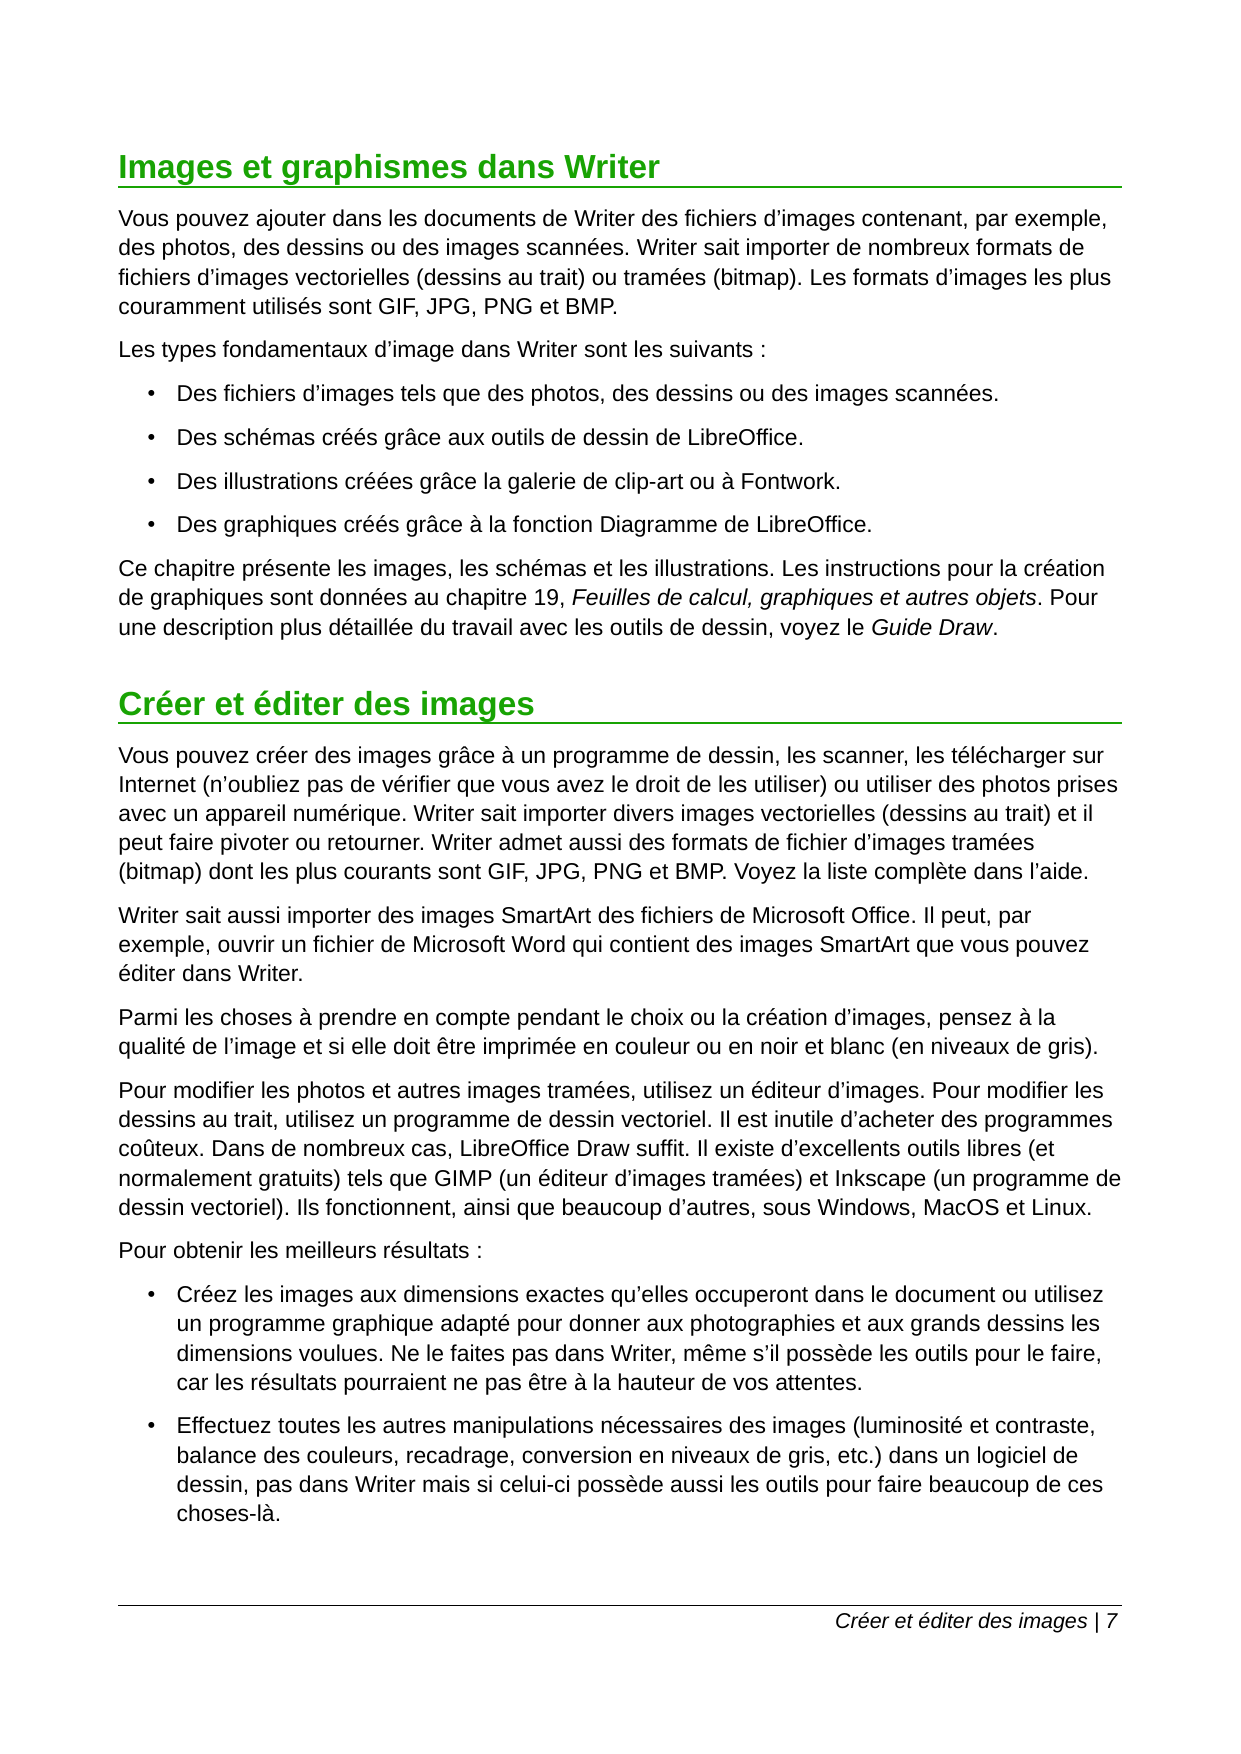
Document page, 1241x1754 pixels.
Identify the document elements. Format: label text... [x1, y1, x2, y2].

list Des graphiques créés grâce à la fonction Diagramme de LibreOffice. [147, 509, 1122, 538]
list Des fichiers d’images tels que des photos, des dessins ou des images scannées. [147, 377, 1122, 407]
list Des schémas créés grâce aux outils de dessin de LibreOffice. [147, 421, 1122, 450]
text Parmi les choses à prendre en compte pendant le choix ou la création d’images, pensez à la qualité de l’image et si elle doit être imprimée en couleur ou en noir et blanc (en niveaux de gris). [118, 1001, 1122, 1059]
text Les types fondamentaux d’image dans Writer sont les suivants : [118, 334, 1122, 363]
text Pour obtenir les meilleurs résultats : [118, 1234, 1122, 1264]
text Ce chapitre présente les images, les schémas et les illustrations. Les instructions pour la création de graphiques sont données au chapitre 19, Feuilles de calcul, graphiques et autres objets. Pour une description plus détaillée du travail avec les outils de dessin, voyez le Guide Draw. [118, 552, 1122, 640]
subtitle Images et graphismes dans Writer [118, 147, 1122, 186]
list Créez les images aux dimensions exactes qu’elles occuperont dans le document ou utilisez un programme graphique adapté pour donner aux photographies et aux grands dessins les dimensions voulues. Ne le faites pas dans Writer, même s’il possède les outils pour le faire, car les résultats pourraient ne pas être à la hauteur de vos attentes. [147, 1278, 1122, 1395]
subtitle Créer et éditer des images [118, 684, 1122, 722]
text Vous pouvez créer des images grâce à un programme de dessin, les scanner, les télécharger sur Internet (n’oubliez pas de vérifier que vous avez le droit de les utiliser) ou utiliser des photos prises avec un appareil numérique. Writer sait importer divers images vectorielles (dessins au trait) et il peut faire pivoter ou retourner. Writer admet aussi des formats de fichier d’images tramées (bitmap) dont les plus courants sont GIF, JPG, PNG et BMP. Voyez la liste complète dans l’aide. [118, 739, 1122, 884]
text Writer sait aussi importer des images SmartArt des fichiers de Microsoft Office. Il peut, par exemple, ouvrir un fichier de Microsoft Word qui contient des images SmartArt que vous pouvez éditer dans Writer. [118, 899, 1122, 987]
list Effectuez toutes les autres manipulations nécessaires des images (luminosité et contraste, balance des couleurs, recadrage, conversion en niveaux de gris, etc.) dans un logiciel de dessin, pas dans Writer mais si celui-ci possède aussi les outils pour faire beaucoup de ces choses-là. [147, 1409, 1122, 1526]
text Vous pouvez ajouter dans les documents de Writer des fichiers d’images contenant, par exemple, des photos, des dessins ou des images scannées. Writer sait importer de nombreux formats de fichiers d’images vectorielles (dessins au trait) ou tramées (bitmap). Les formats d’images les plus couramment utilisés sont GIF, JPG, PNG et BMP. [118, 202, 1122, 319]
text Pour modifier les photos et autres images tramées, utilisez un éditeur d’images. Pour modifier les dessins au trait, utilisez un programme de dessin vectoriel. Il est inutile d’acheter des programmes coûteux. Dans de nombreux cas, LibreOffice Draw suffit. Il existe d’excellents outils libres (et normalement gratuits) tels que GIMP (un éditeur d’images tramées) et Inkscape (un programme de dessin vectoriel). Ils fonctionnent, ainsi que beaucoup d’autres, sous Windows, MacOS et Linux. [118, 1074, 1122, 1220]
list Des illustrations créées grâce la galerie de clip-art ou à Fontwork. [147, 465, 1122, 494]
